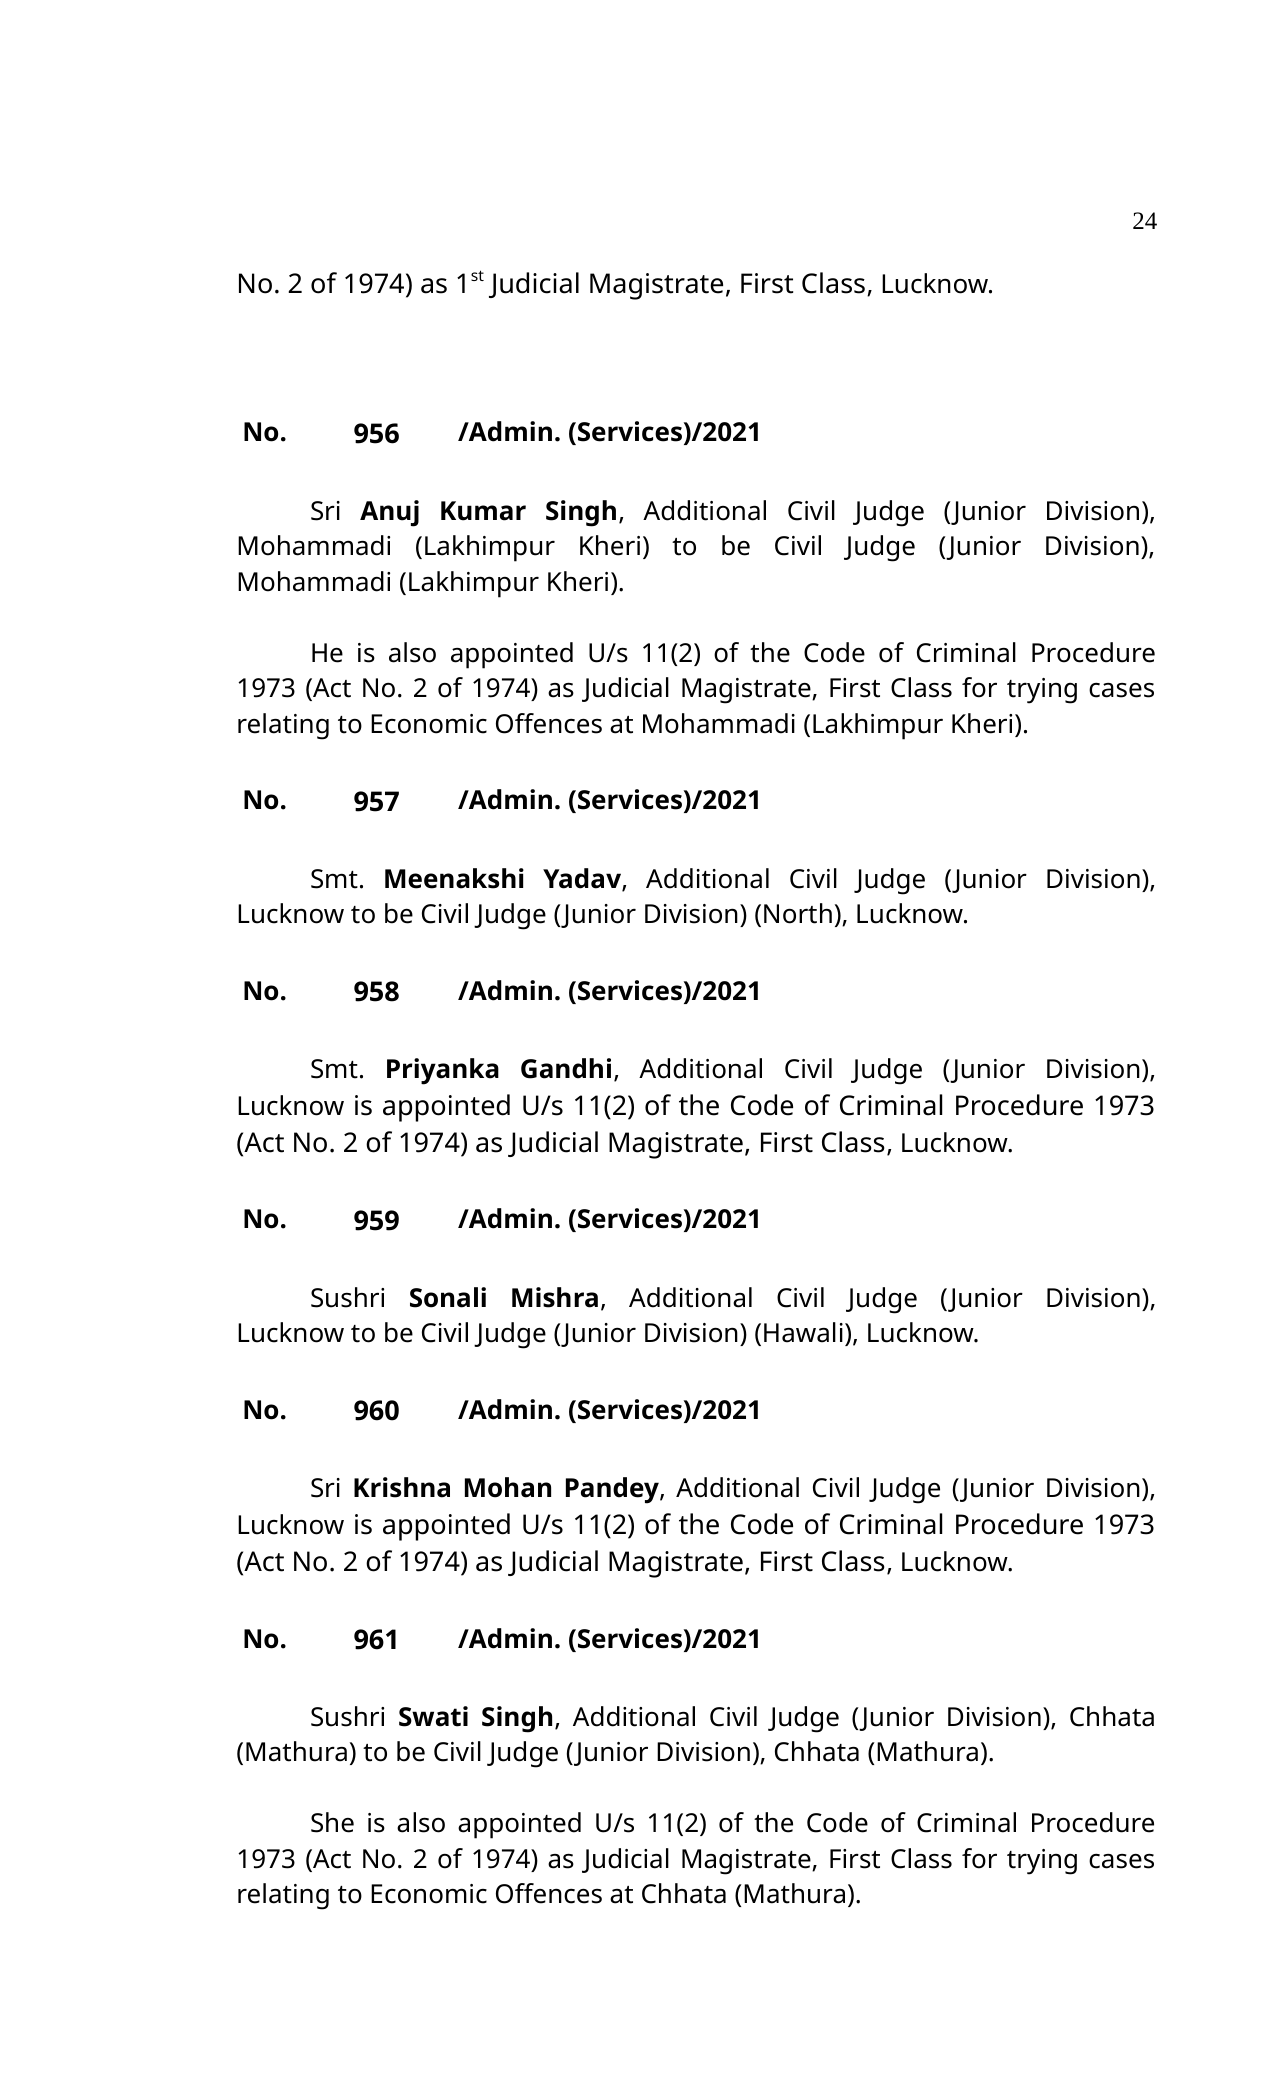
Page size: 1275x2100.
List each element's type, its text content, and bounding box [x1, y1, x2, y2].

table_header /Admin. (Services)/2021 [452, 967, 811, 1015]
table_header No. [236, 408, 310, 457]
text Sushri Sonali Mishra, Additional Civil Judge (Junior Division), Lucknow to be Civil Judge (Junior Division) (Hawali), Lucknow. [236, 1279, 1157, 1350]
table_header No. [236, 1195, 310, 1244]
table_header /Admin. (Services)/2021 [452, 776, 811, 825]
table_header [310, 776, 452, 825]
text Sri Anuj Kumar Singh, Additional Civil Judge (Junior Division), Mohammadi (Lakhimpur Kheri) to be Civil Judge (Junior Division), Mohammadi (Lakhimpur Kheri). [236, 492, 1157, 599]
text He is also appointed U/s 11(2) of the Code of Criminal Procedure 1973 (Act No. 2 of 1974) as Judicial Magistrate, First Class for trying cases relating to Economic Offences at Mohammadi (Lakhimpur Kheri). [236, 634, 1157, 741]
table_header [310, 1386, 452, 1434]
table_header /Admin. (Services)/2021 [452, 1195, 811, 1244]
table_header [310, 408, 452, 457]
table_header [310, 967, 452, 1015]
table_header [310, 1615, 452, 1663]
table_header /Admin. (Services)/2021 [452, 1386, 811, 1434]
table_header No. [236, 1386, 310, 1434]
table_header /Admin. (Services)/2021 [452, 408, 811, 457]
table_header No. [236, 1615, 310, 1663]
text She is also appointed U/s 11(2) of the Code of Criminal Procedure 1973 (Act No. 2 of 1974) as Judicial Magistrate, First Class for trying cases relating to Economic Offences at Chhata (Mathura). [236, 1805, 1157, 1911]
table_header [310, 1195, 452, 1244]
table_header /Admin. (Services)/2021 [452, 1615, 811, 1663]
text Sri Krishna Mohan Pandey, Additional Civil Judge (Junior Division), Lucknow is appointed U/s 11(2) of the Code of Criminal Procedure 1973 (Act No. 2 of 1974) as Judicial Magistrate, First Class, Lucknow. [236, 1470, 1157, 1579]
table_header No. [236, 776, 310, 825]
table_header No. [236, 967, 310, 1015]
text Sushri Swati Singh, Additional Civil Judge (Junior Division), Chhata (Mathura) to be Civil Judge (Junior Division), Chhata (Mathura). [236, 1698, 1157, 1769]
text Smt. Priyanka Gandhi, Additional Civil Judge (Junior Division), Lucknow is appointed U/s 11(2) of the Code of Criminal Procedure 1973 (Act No. 2 of 1974) as Judicial Magistrate, First Class, Lucknow. [236, 1051, 1157, 1160]
text Smt. Meenakshi Yadav, Additional Civil Judge (Junior Division), Lucknow to be Civil Judge (Junior Division) (North), Lucknow. [236, 860, 1157, 931]
text No. 2 of 1974) as 1st Judicial Magistrate, First Class, Lucknow. [236, 265, 1157, 302]
